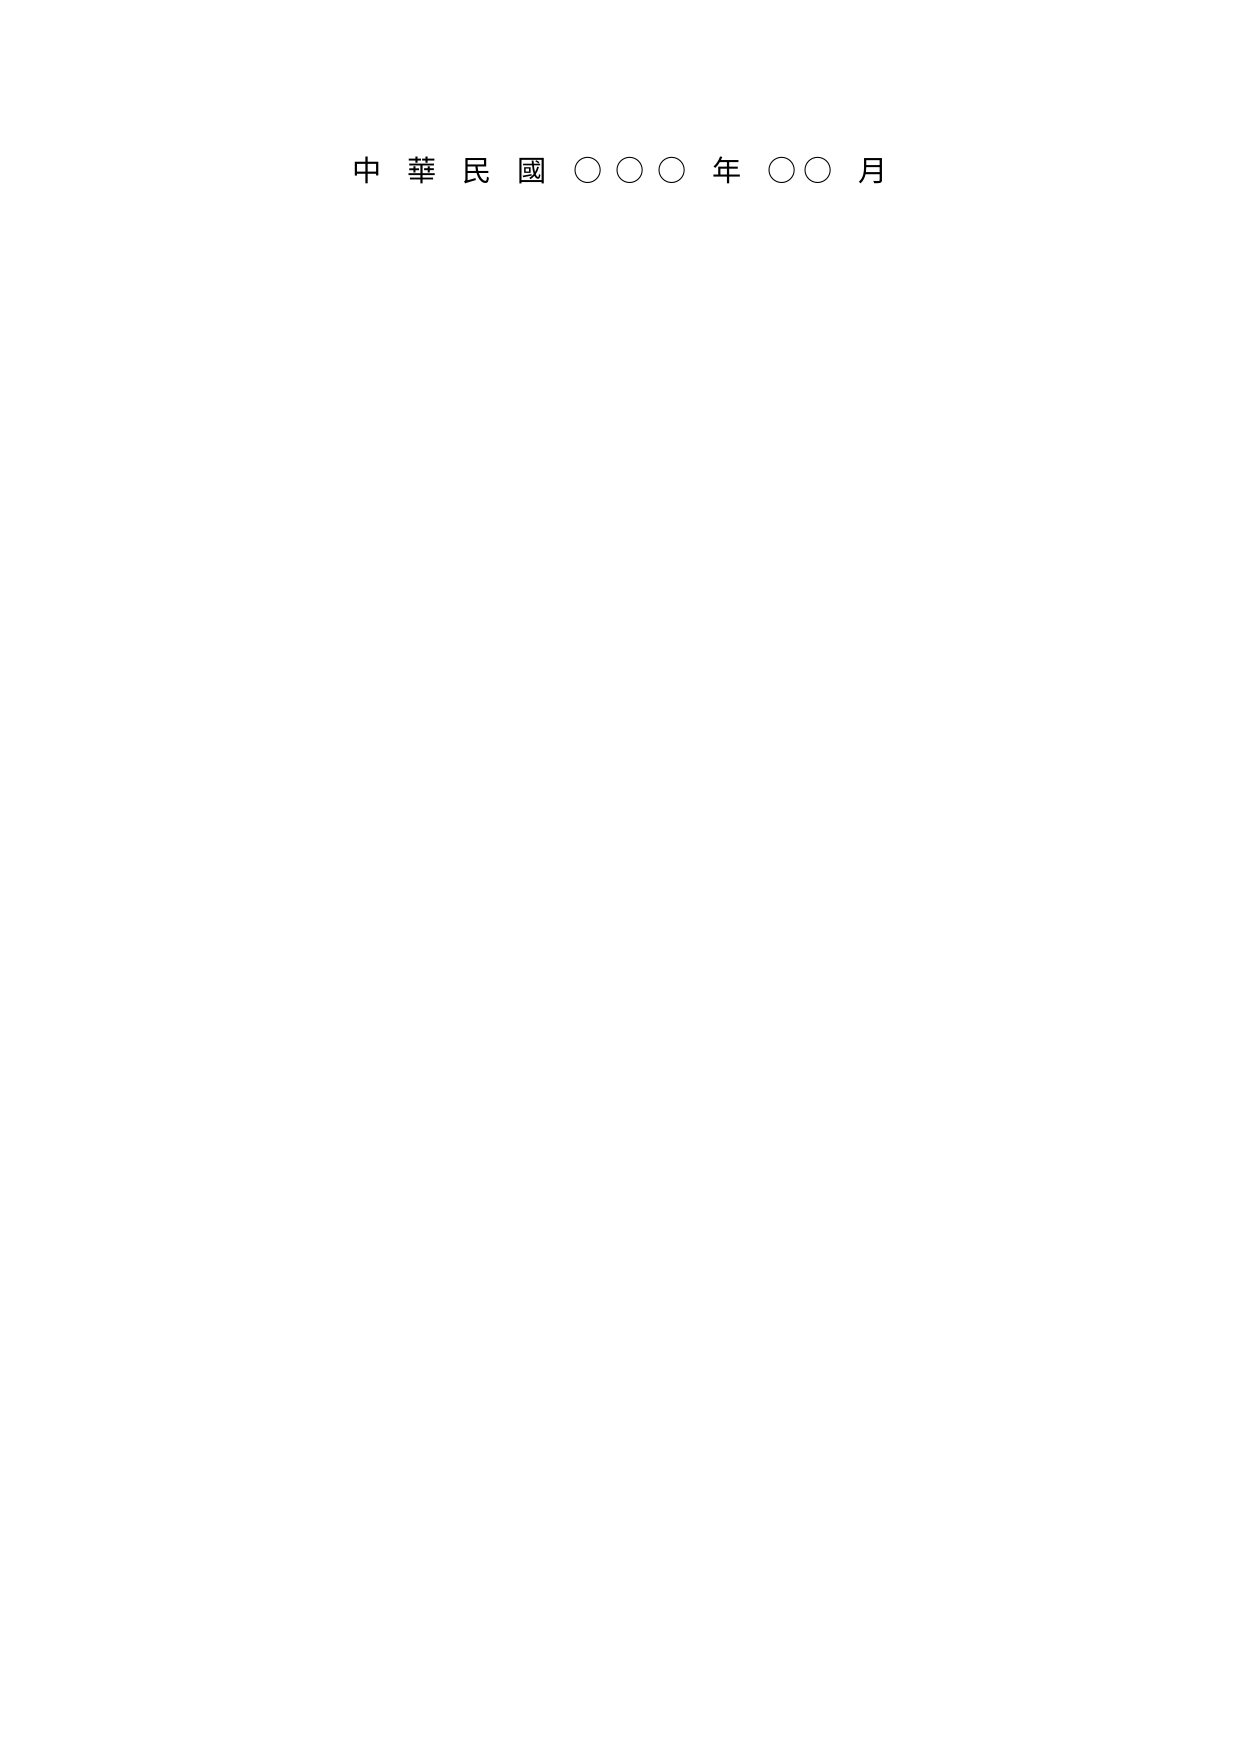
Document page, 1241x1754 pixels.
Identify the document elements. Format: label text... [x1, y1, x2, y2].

text 中 華 民 國 ○ ○ ○ 年 ○ ○ 月 [187, 148, 1053, 190]
